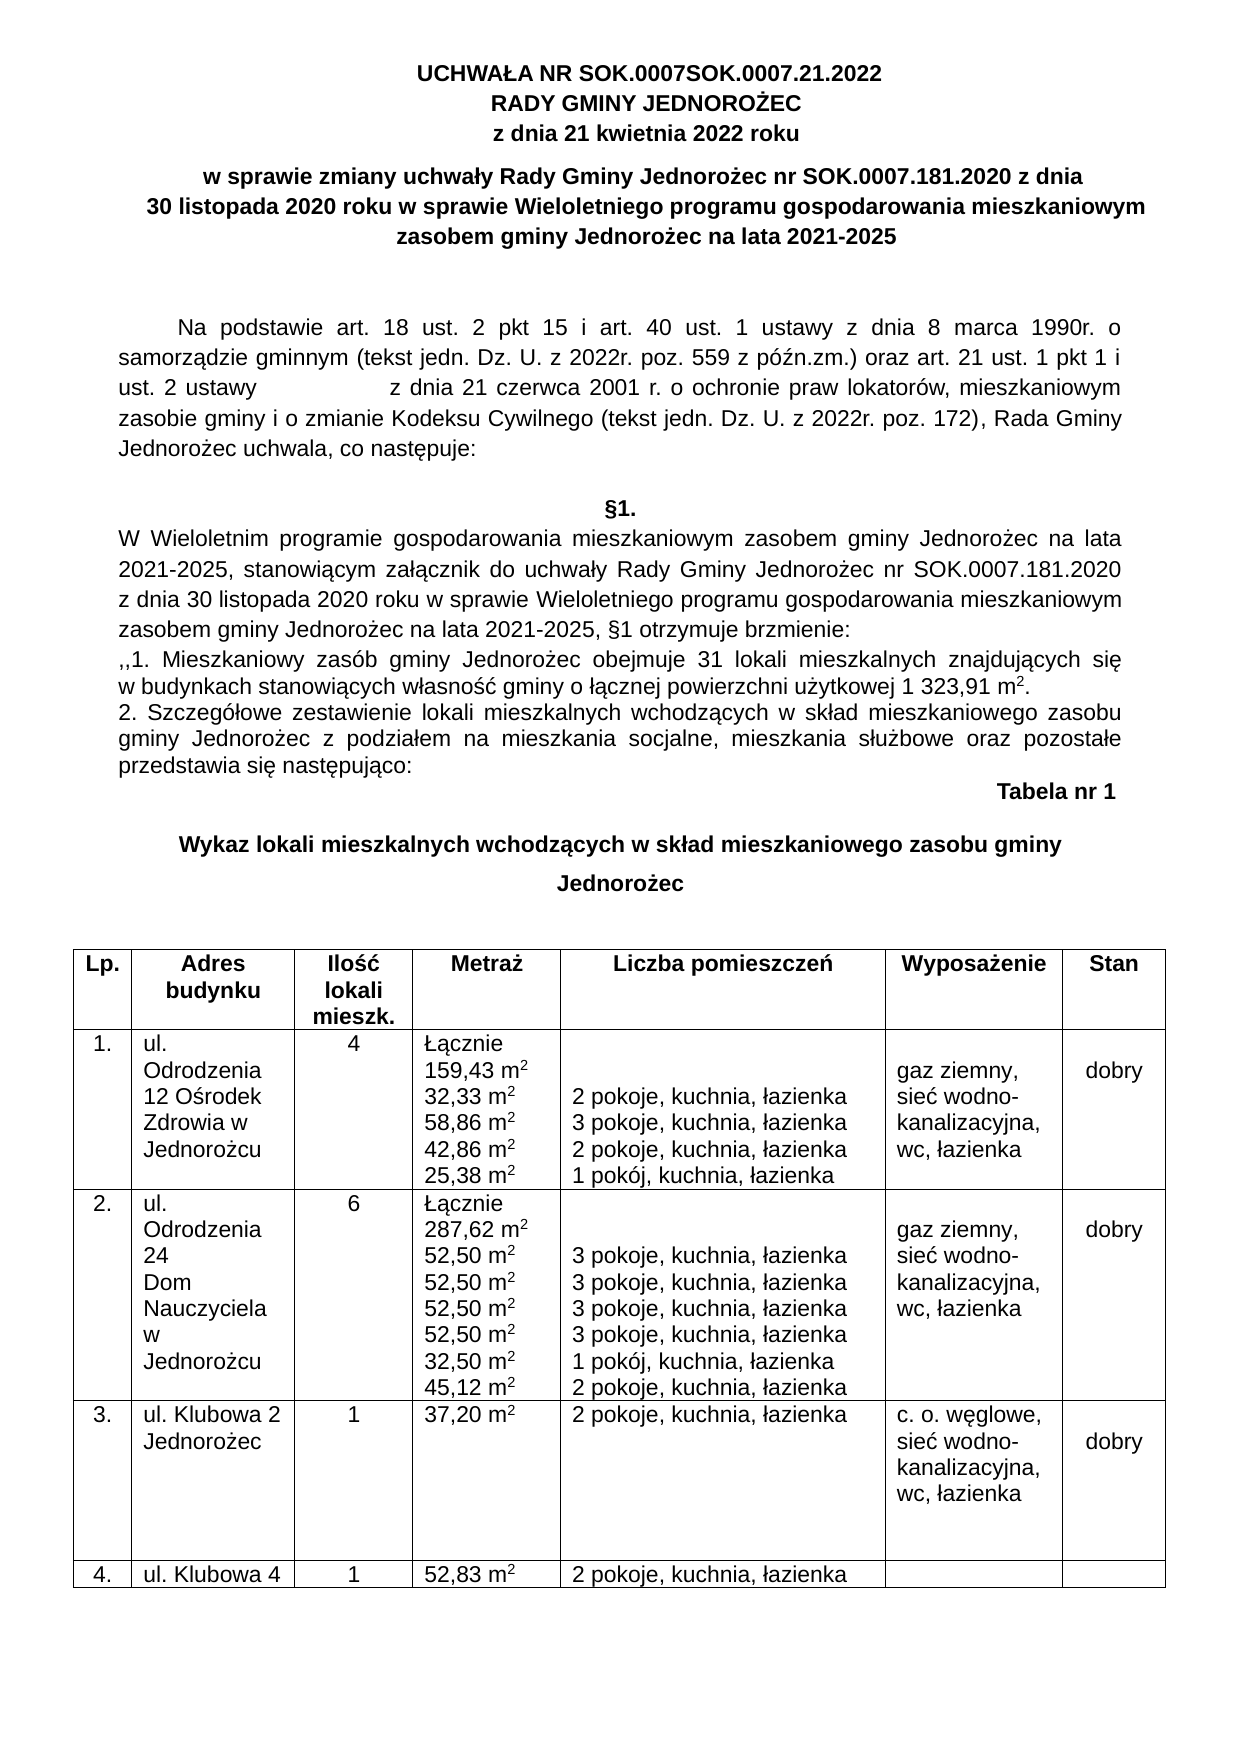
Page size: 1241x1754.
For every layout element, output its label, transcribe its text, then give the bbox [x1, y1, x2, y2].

text ,,1. Mieszkaniowy zasób gminy Jednorożec obejmuje 31 lokali mieszkalnych znajdujących się w budynkach stanowiących własność gminy o łącznej powierzchni użytkowej 1 323,91 m2. [118, 646, 1122, 699]
text 2. Szczegółowe zestawienie lokali mieszkalnych wchodzących w skład mieszkaniowego zasobu gminy Jednorożec z podziałem na mieszkania socjalne, mieszkania służbowe oraz pozostałe przedstawia się następująco: [118, 699, 1122, 778]
table_header Ilość lokali mieszk. [295, 950, 412, 1029]
text Na podstawie art. 18 ust. 2 pkt 15 i art. 40 ust. 1 ustawy z dnia 8 marca 1990r. o samorządzie gminnym (tekst jedn. Dz. U. z 2022r. poz. 559 z późn.zm.) oraz art. 21 ust. 1 pkt 1 i ust. 2 ustawy z dnia 21 czerwca 2001 r. o ochronie praw lokatorów, mieszkaniowym zasobie gminy i o zmianie Kodeksu Cywilnego (tekst jedn. Dz. U. z 2022r. poz. 172), Rada Gminy Jednorożec uchwala, co następuje: [118, 314, 1122, 461]
table_cell 6 [295, 1190, 412, 1400]
table_cell 3 pokoje, kuchnia, łazienka 3 pokoje, kuchnia, łazienka 3 pokoje, kuchnia, łazienka 3 pokoje, kuchnia, łazienka 1 pokój, kuchnia, łazienka 2 pokoje, kuchnia, łazienka [561, 1190, 885, 1400]
table_cell 37,20 m2 [413, 1401, 560, 1559]
table_cell 1 [295, 1401, 412, 1559]
table_header Wyposażenie [886, 950, 1062, 1029]
table_header Stan [1063, 950, 1165, 1029]
table_cell 2. [74, 1190, 131, 1400]
table_cell gaz ziemny, sieć wodno-kanalizacyjna, wc, łazienka [886, 1030, 1062, 1188]
table_cell 1. [74, 1030, 131, 1188]
table_cell 4 [295, 1030, 412, 1188]
table_header Adres budynku [132, 950, 294, 1029]
text Tabela nr 1 [118, 778, 1122, 804]
text W Wieloletnim programie gospodarowania mieszkaniowym zasobem gminy Jednorożec na lata 2021-2025, stanowiącym załącznik do uchwały Rady Gminy Jednorożec nr SOK.0007.181.2020 z dnia 30 listopada 2020 roku w sprawie Wieloletniego programu gospodarowania mieszkaniowym zasobem gminy Jednorożec na lata 2021-2025, §1 otrzymuje brzmienie: [118, 525, 1122, 642]
table_cell 4. [74, 1561, 131, 1587]
text §1. [118, 495, 1122, 522]
table_cell ul. Klubowa 2 Jednorożec [132, 1401, 294, 1559]
table_cell ul. Odrodzenia 24 Dom Nauczyciela w Jednorożcu [132, 1190, 294, 1400]
table_cell 52,83 m2 [413, 1561, 560, 1587]
table_cell c. o. węglowe, sieć wodno-kanalizacyjna, wc, łazienka [886, 1401, 1062, 1559]
table_cell 2 pokoje, kuchnia, łazienka 3 pokoje, kuchnia, łazienka 2 pokoje, kuchnia, łazienka 1 pokój, kuchnia, łazienka [561, 1030, 885, 1188]
text RADY GMINY JEDNOROŻEC [118, 90, 1174, 116]
table_cell [886, 1561, 1062, 1587]
table_cell 3. [74, 1401, 131, 1559]
table_header Lp. [74, 950, 131, 1029]
table_cell ul. Klubowa 4 [132, 1561, 294, 1587]
table_cell [1063, 1561, 1165, 1587]
table_cell dobry [1063, 1190, 1165, 1400]
table_header Metraż [413, 950, 560, 1029]
text Wykaz lokali mieszkalnych wchodzących w skład mieszkaniowego zasobu gminy Jednorożec [118, 831, 1122, 897]
table_cell 2 pokoje, kuchnia, łazienka [561, 1401, 885, 1559]
table_cell 1 [295, 1561, 412, 1587]
table_header Liczba pomieszczeń [561, 950, 885, 1029]
table_cell gaz ziemny, sieć wodno-kanalizacyjna, wc, łazienka [886, 1190, 1062, 1400]
table_cell ul. Odrodzenia 12 Ośrodek Zdrowia w Jednorożcu [132, 1030, 294, 1188]
table_cell dobry [1063, 1401, 1165, 1559]
text z dnia 21 kwietnia 2022 roku [118, 120, 1174, 147]
text UCHWAŁA NR SOK.0007SOK.0007.21.2022 [118, 60, 1174, 86]
table_cell Łącznie 159,43 m2 32,33 m2 58,86 m2 42,86 m2 25,38 m2 [413, 1030, 560, 1188]
table_cell 2 pokoje, kuchnia, łazienka [561, 1561, 885, 1587]
table_cell Łącznie 287,62 m2 52,50 m2 52,50 m2 52,50 m2 52,50 m2 32,50 m2 45,12 m2 [413, 1190, 560, 1400]
table_cell dobry [1063, 1030, 1165, 1188]
text w sprawie zmiany uchwały Rady Gminy Jednorożec nr SOK.0007.181.2020 z dnia 30 listopada 2020 roku w sprawie Wieloletniego programu gospodarowania mieszkaniowym zasobem gminy Jednorożec na lata 2021-2025 [118, 163, 1174, 250]
